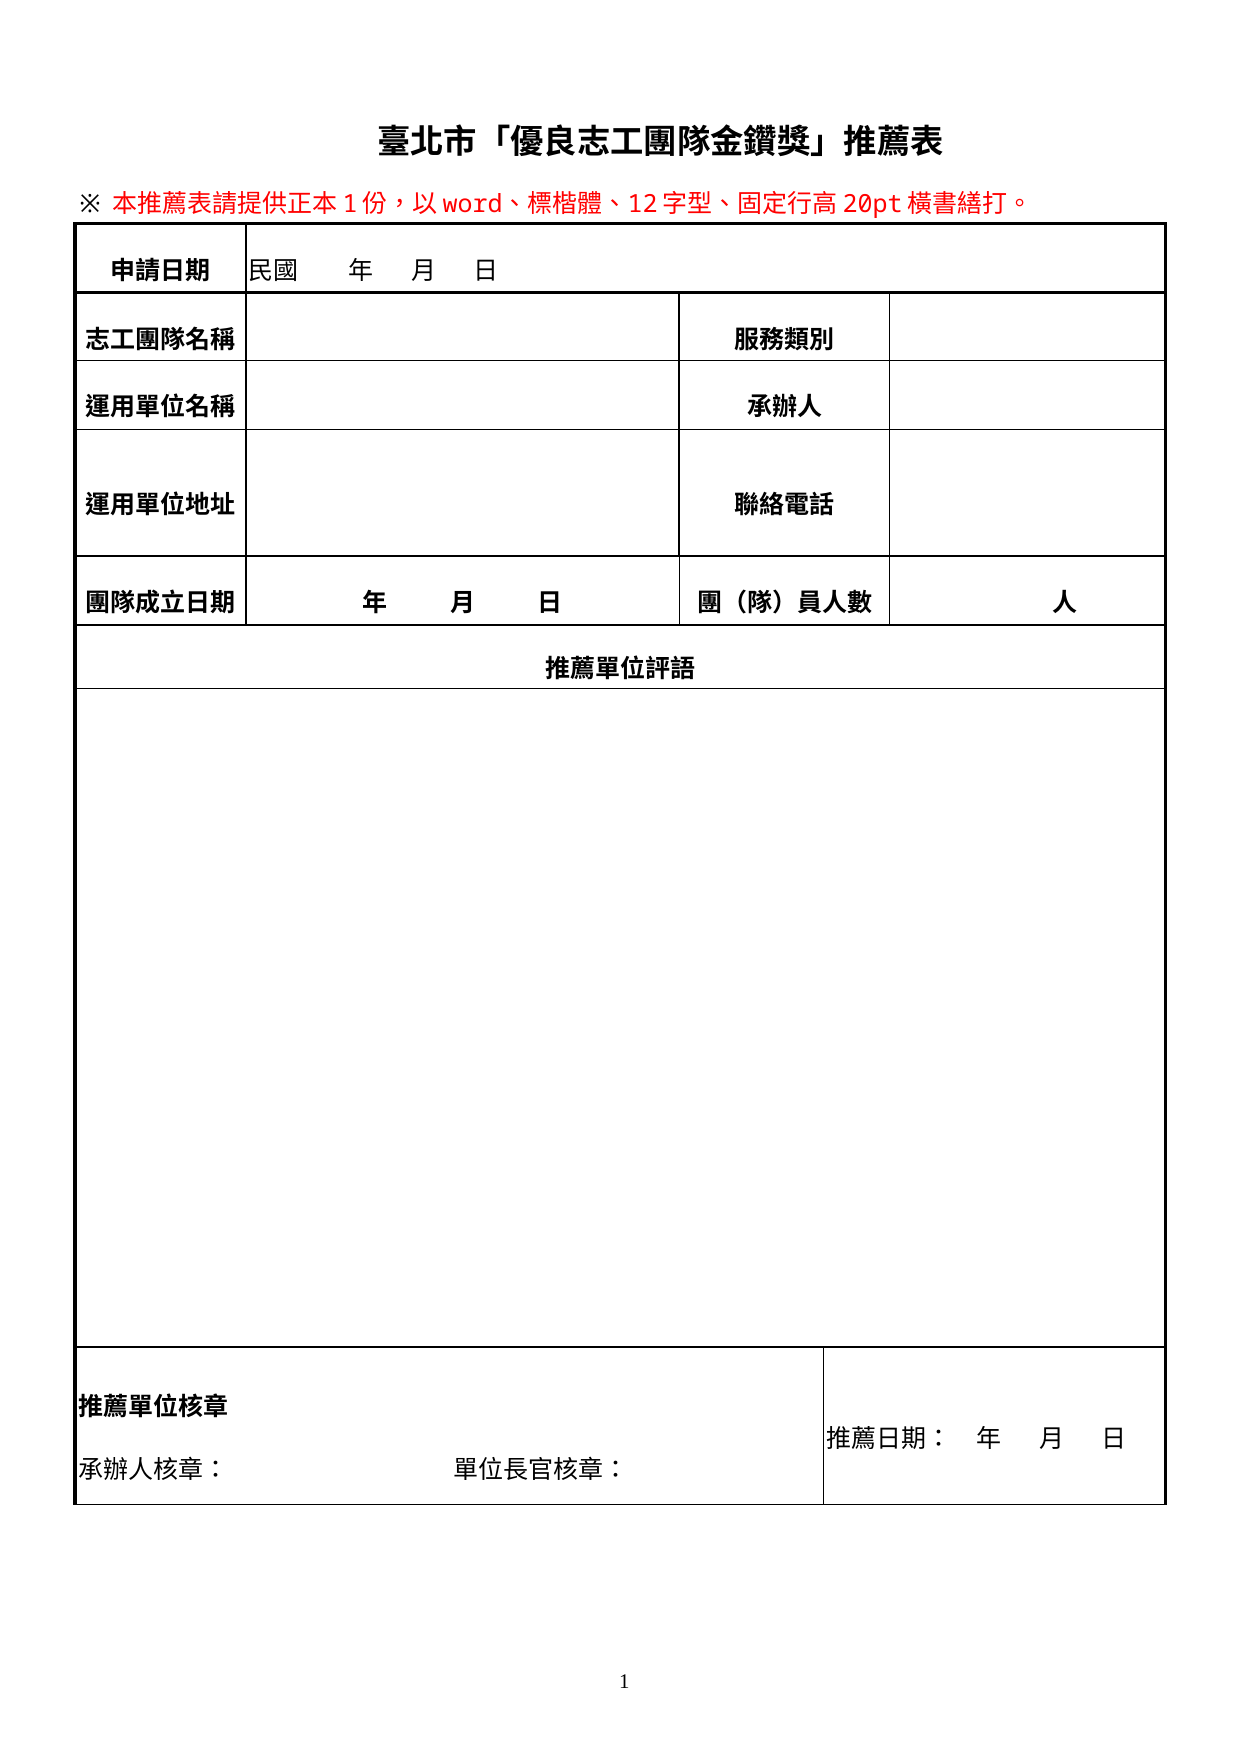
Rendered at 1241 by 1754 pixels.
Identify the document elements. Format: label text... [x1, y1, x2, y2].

table_cell 推薦單位核章 承辦人核章： 單位長官核章： [77, 1348, 823, 1504]
table_cell [890, 361, 1164, 428]
table_header 申請日期 [77, 225, 245, 291]
table_cell 服務類別 [680, 294, 889, 360]
table_cell 聯絡電話 [680, 430, 889, 555]
table_cell [77, 689, 1164, 1346]
table_cell 年 月 日 [247, 557, 679, 624]
table_cell 承辦人 [680, 361, 889, 428]
table_cell 人 [890, 557, 1164, 624]
table_cell 團（隊）員人數 [680, 557, 889, 624]
table_cell [247, 294, 678, 360]
table_cell 志工團隊名稱 [77, 294, 245, 360]
table_cell [890, 430, 1164, 555]
table_cell [247, 361, 678, 428]
table_cell 推薦日期： 年 月 日 [824, 1348, 1164, 1504]
table_cell 運用單位地址 [77, 430, 245, 555]
table_cell [247, 430, 678, 555]
list 本推薦表請提供正本1份，以word、標楷體、12字型、固定行高20pt橫書繕打。 [75, 160, 1165, 222]
table_cell 團隊成立日期 [77, 557, 245, 624]
table_cell [890, 294, 1164, 360]
table_cell 推薦單位評語 [77, 626, 1164, 688]
text 臺北市「優良志工團隊金鑽獎」推薦表 [75, 97, 1240, 160]
table_cell 運用單位名稱 [77, 361, 245, 428]
table_header 民國 年 月 日 [247, 225, 1164, 291]
